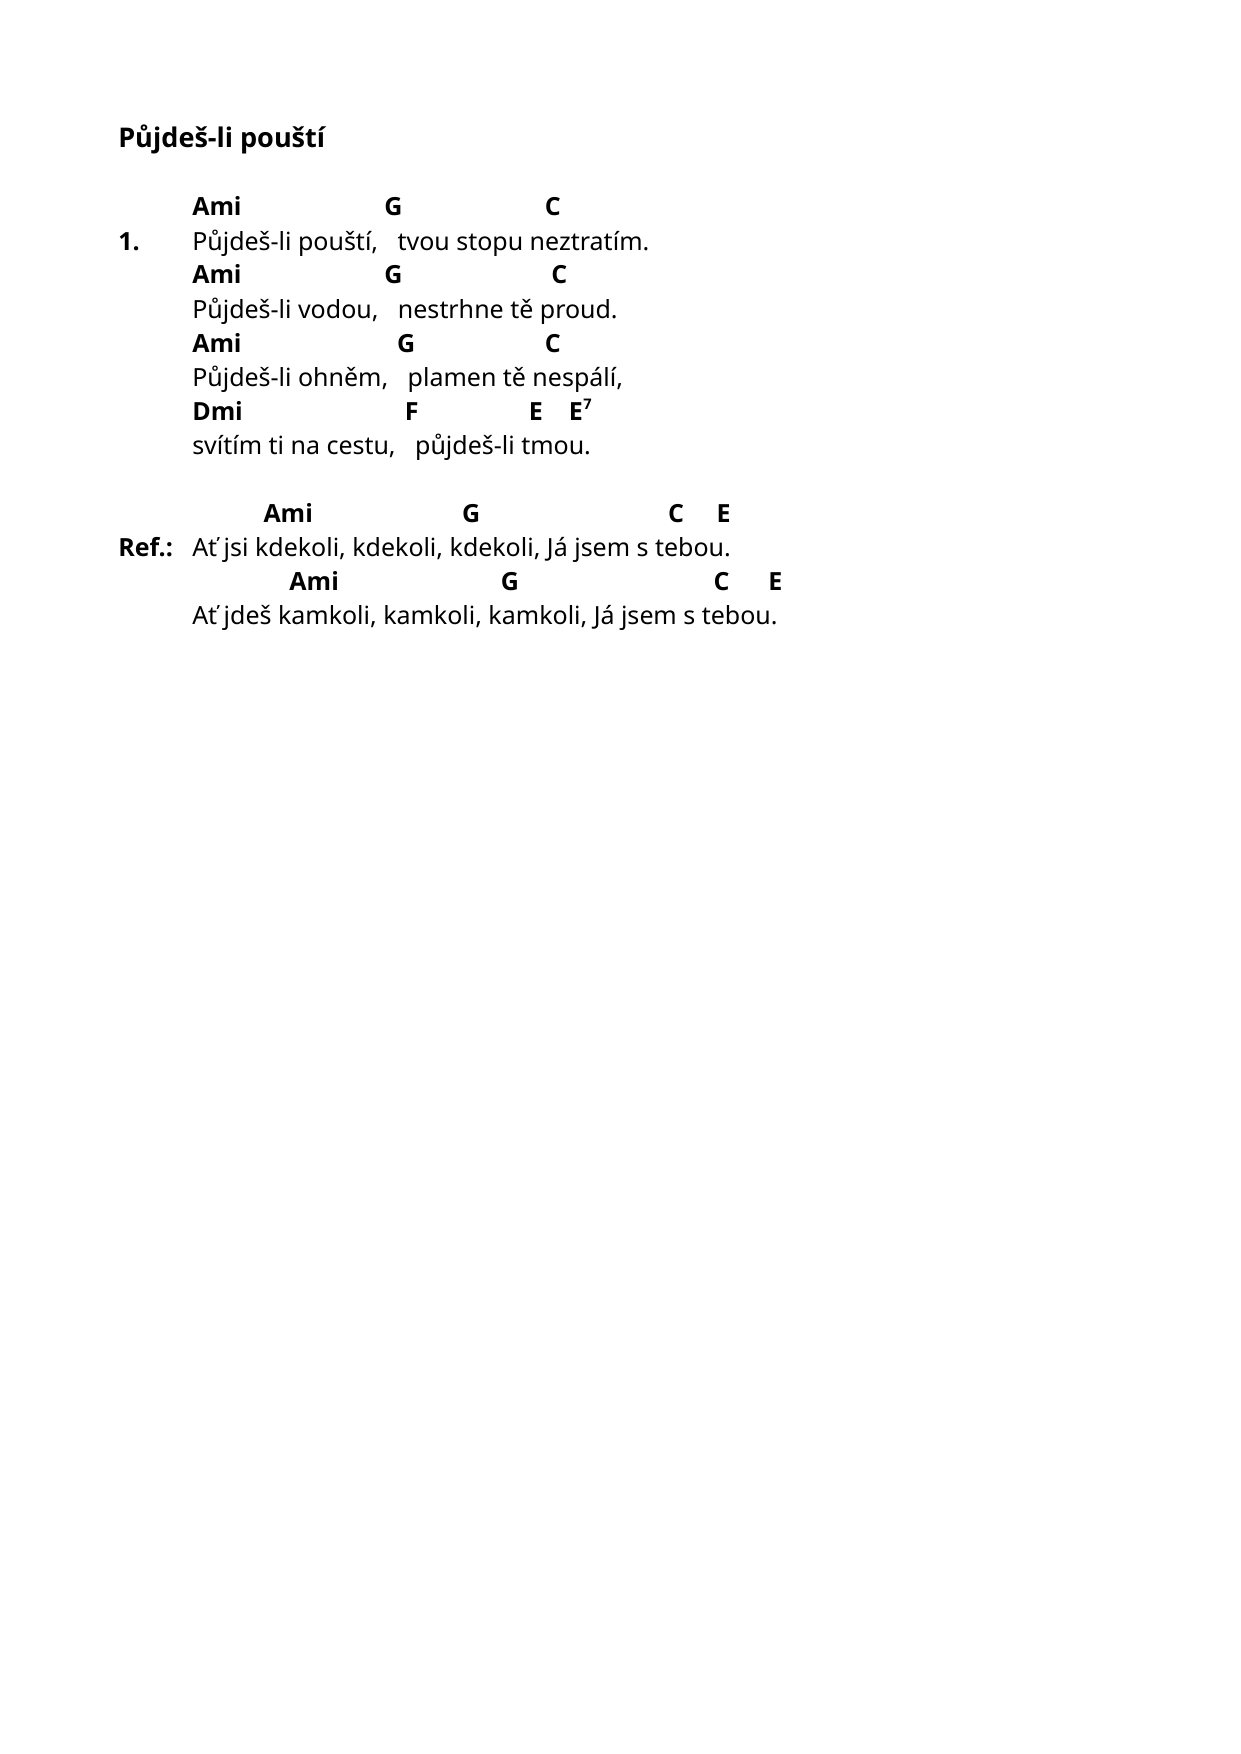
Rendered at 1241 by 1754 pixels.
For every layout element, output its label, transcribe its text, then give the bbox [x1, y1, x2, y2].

text Ref.: Ať jsi kdekoli, kdekoli, kdekoli, Já jsem s tebou. [118, 530, 1122, 564]
text Dmi F E E7 [118, 393, 1122, 427]
text svítím ti na cestu, půjdeš-li tmou. [118, 427, 1122, 462]
text Ami G C E [118, 496, 1122, 530]
text Ami G C [118, 257, 1122, 291]
text Ať jdeš kamkoli, kamkoli, kamkoli, Já jsem s tebou. [118, 598, 1122, 632]
text Půjdeš-li ohněm, plamen tě nespálí, [118, 359, 1122, 393]
text Ami G C E [118, 564, 1122, 598]
text Ami G C [118, 189, 1122, 223]
text Ami G C [118, 325, 1122, 359]
text Půjdeš-li vodou, nestrhne tě proud. [118, 291, 1122, 325]
text Půjdeš-li pouští [118, 118, 1122, 155]
text 1. Půjdeš-li pouští, tvou stopu neztratím. [118, 223, 1122, 257]
